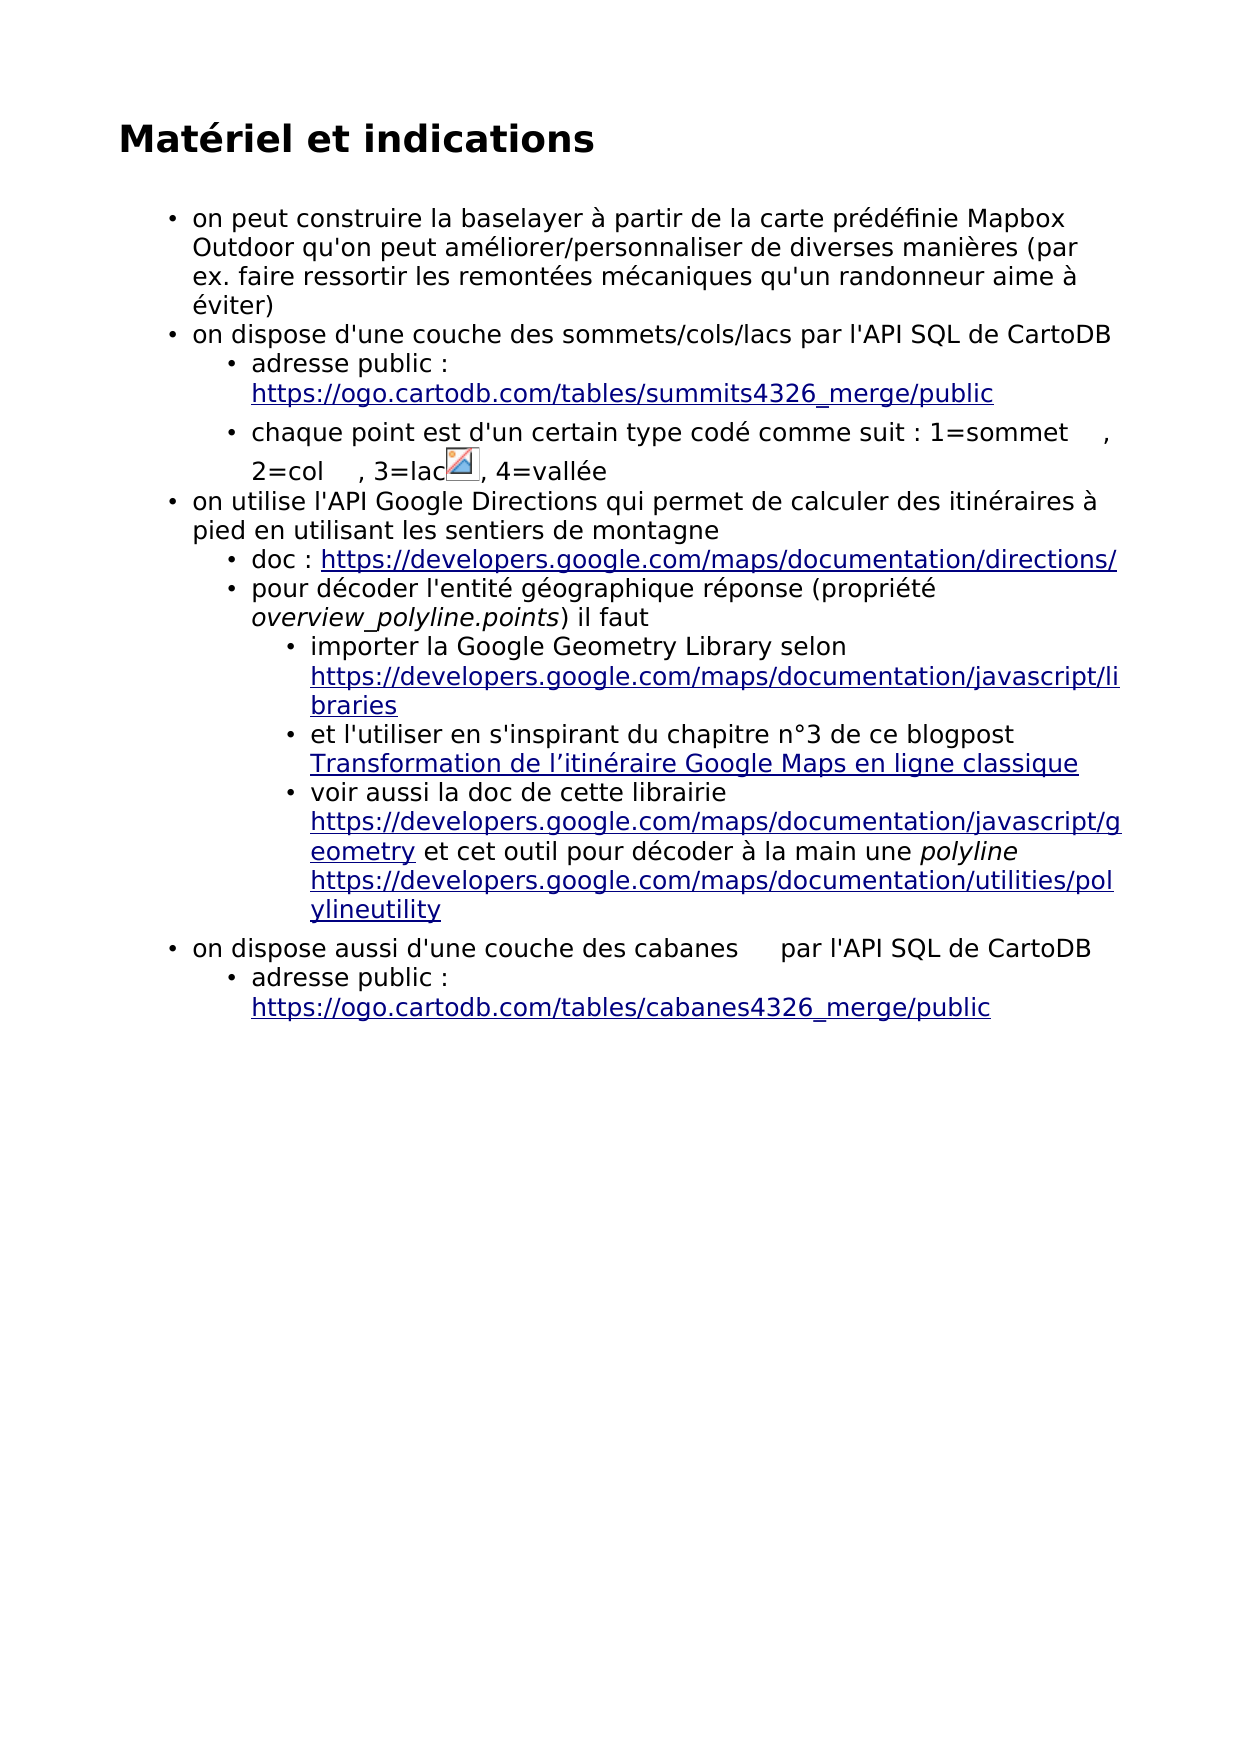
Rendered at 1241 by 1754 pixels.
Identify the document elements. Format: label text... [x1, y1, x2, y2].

list pour décoder l'entité géographique réponse (propriété overview_polyline.points) il faut [236, 574, 1122, 632]
list on dispose aussi d'une couche des cabanes par l'API SQL de CartoDB [177, 924, 1122, 963]
list adresse public : https://ogo.cartodb.com/tables/cabanes4326_merge/public [236, 963, 1122, 1022]
list doc : https://developers.google.com/maps/documentation/directions/ [236, 545, 1122, 574]
subtitle Matériel et indications [118, 118, 1122, 162]
list chaque point est d'un certain type codé comme suit : 1=sommet, 2=col, 3=lac, 4=vallée [236, 408, 1122, 487]
list on utilise l'API Google Directions qui permet de calculer des itinéraires à pied en utilisant les sentiers de montagne [177, 487, 1122, 545]
list et l'utiliser en s'inspirant du chapitre n°3 de ce blogpost Transformation de l’itinéraire Google Maps en ligne classique [295, 720, 1122, 778]
list voir aussi la doc de cette librairie https://developers.google.com/maps/documentation/javascript/geometry et cet outil pour décoder à la main une polyline https://developers.google.com/maps/documentation/utilities/polylineutility [295, 778, 1122, 924]
list on peut construire la baselayer à partir de la carte prédéfinie Mapbox Outdoor qu'on peut améliorer/personnaliser de diverses manières (par ex. faire ressortir les remontées mécaniques qu'un randonneur aime à éviter) [177, 204, 1122, 320]
list adresse public : https://ogo.cartodb.com/tables/summits4326_merge/public [236, 349, 1122, 408]
list importer la Google Geometry Library selon https://developers.google.com/maps/documentation/javascript/libraries [295, 632, 1122, 720]
list on dispose d'une couche des sommets/cols/lacs par l'API SQL de CartoDB [177, 320, 1122, 349]
